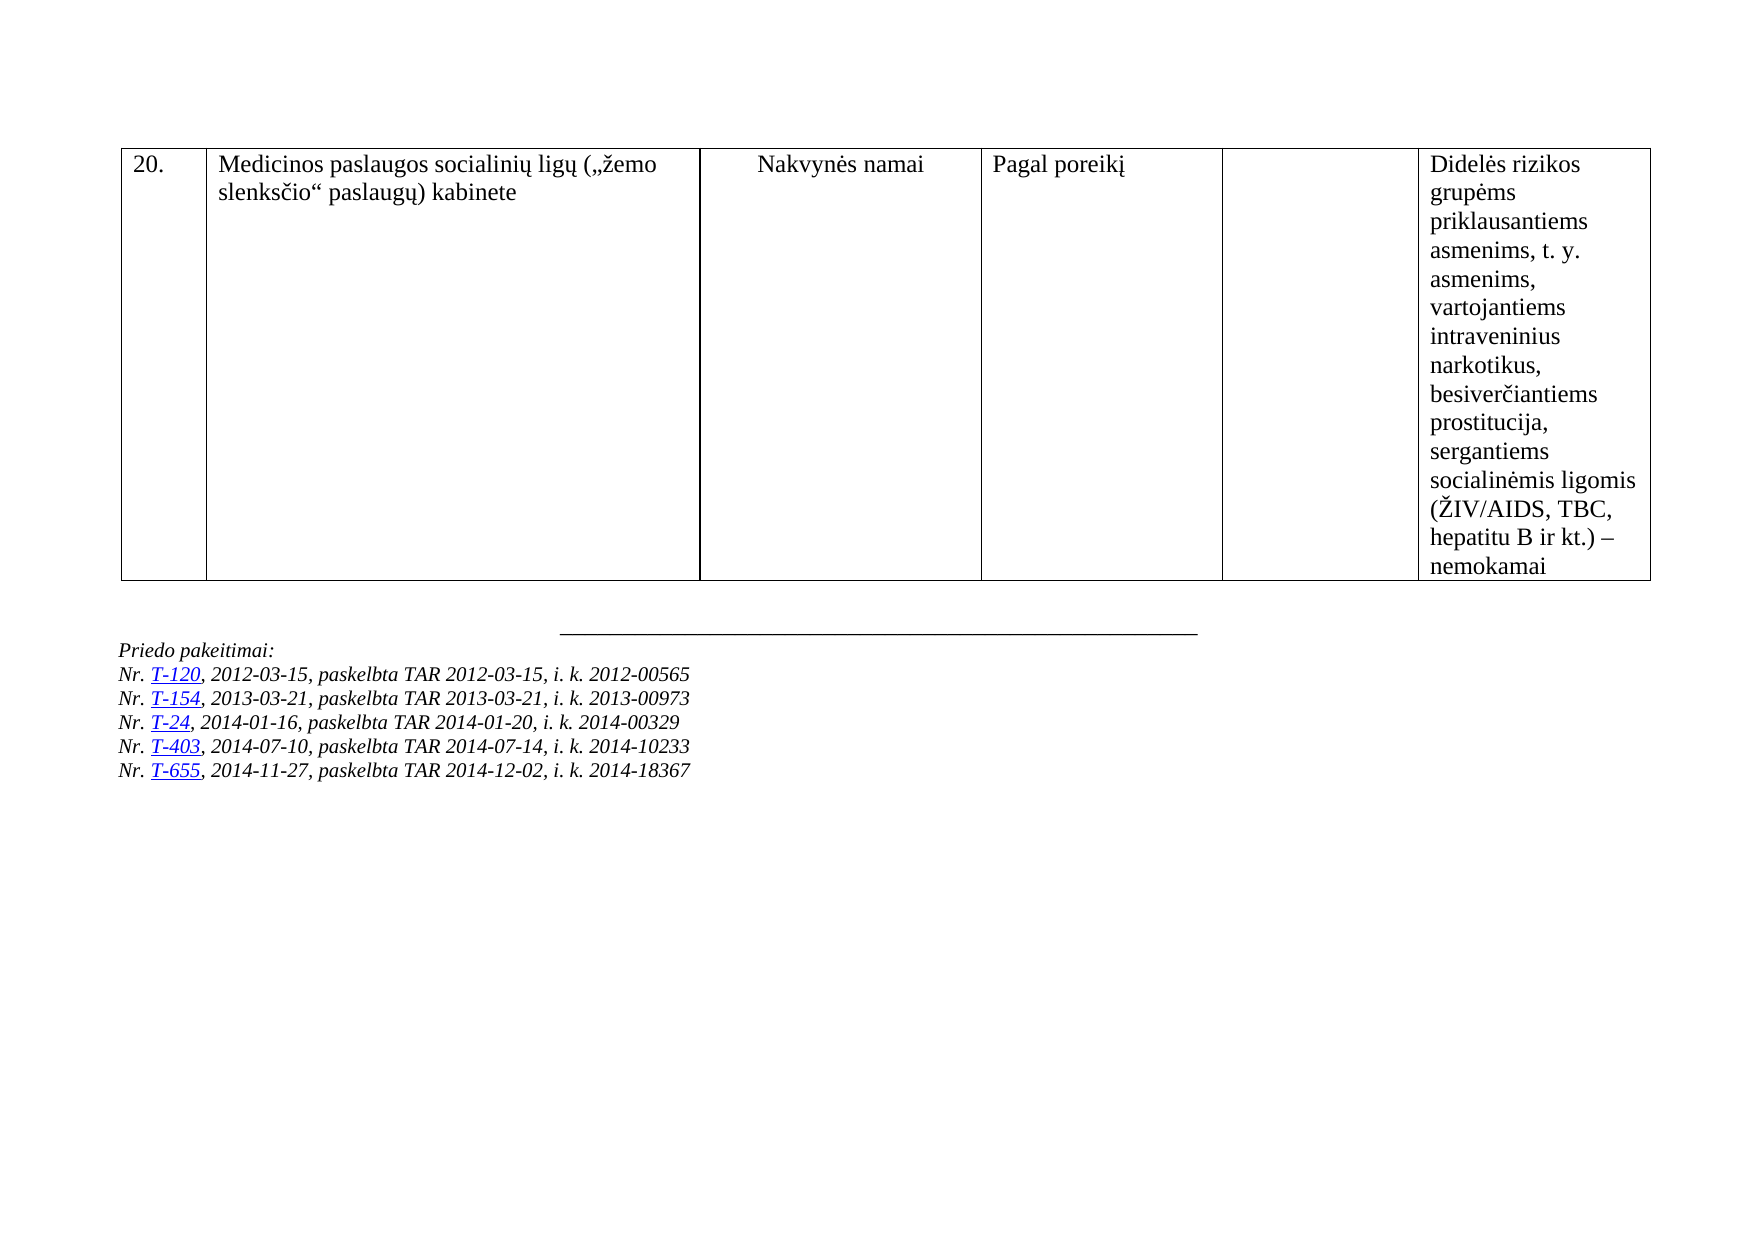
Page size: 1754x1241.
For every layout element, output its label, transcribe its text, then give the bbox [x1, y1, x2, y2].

table_cell Medicinos paslaugos socialinių ligų („žemo slenksčio“ paslaugų) kabinete [207, 149, 699, 580]
table_cell Pagal poreikį [982, 149, 1222, 580]
table_cell [1223, 149, 1418, 580]
text Nr. T-154, 2013-03-21, paskelbta TAR 2013-03-21, i. k. 2013-00973 [118, 686, 1577, 710]
text Nr. T-24, 2014-01-16, paskelbta TAR 2014-01-20, i. k. 2014-00329 [118, 710, 1577, 734]
text Priedo pakeitimai: [118, 638, 1577, 662]
table_cell 20. [122, 149, 206, 580]
text ___________________________________________________ [44, 609, 1713, 638]
text Nr. T-403, 2014-07-10, paskelbta TAR 2014-07-14, i. k. 2014-10233 [118, 734, 1577, 758]
table_cell [117, 148, 121, 580]
text Nr. T-120, 2012-03-15, paskelbta TAR 2012-03-15, i. k. 2012-00565 [118, 662, 1577, 686]
table_cell Didelės rizikos grupėms priklausantiems asmenims, t. y. asmenims, vartojantiems intraveninius narkotikus, besiverčiantiems prostitucija, sergantiems socialinėmis ligomis (ŽIV/AIDS, TBC, hepatitu B ir kt.) – nemokamai [1419, 149, 1650, 580]
table_cell Nakvynės namai [701, 149, 981, 580]
text Nr. T-655, 2014-11-27, paskelbta TAR 2014-12-02, i. k. 2014-18367 [118, 758, 1577, 782]
